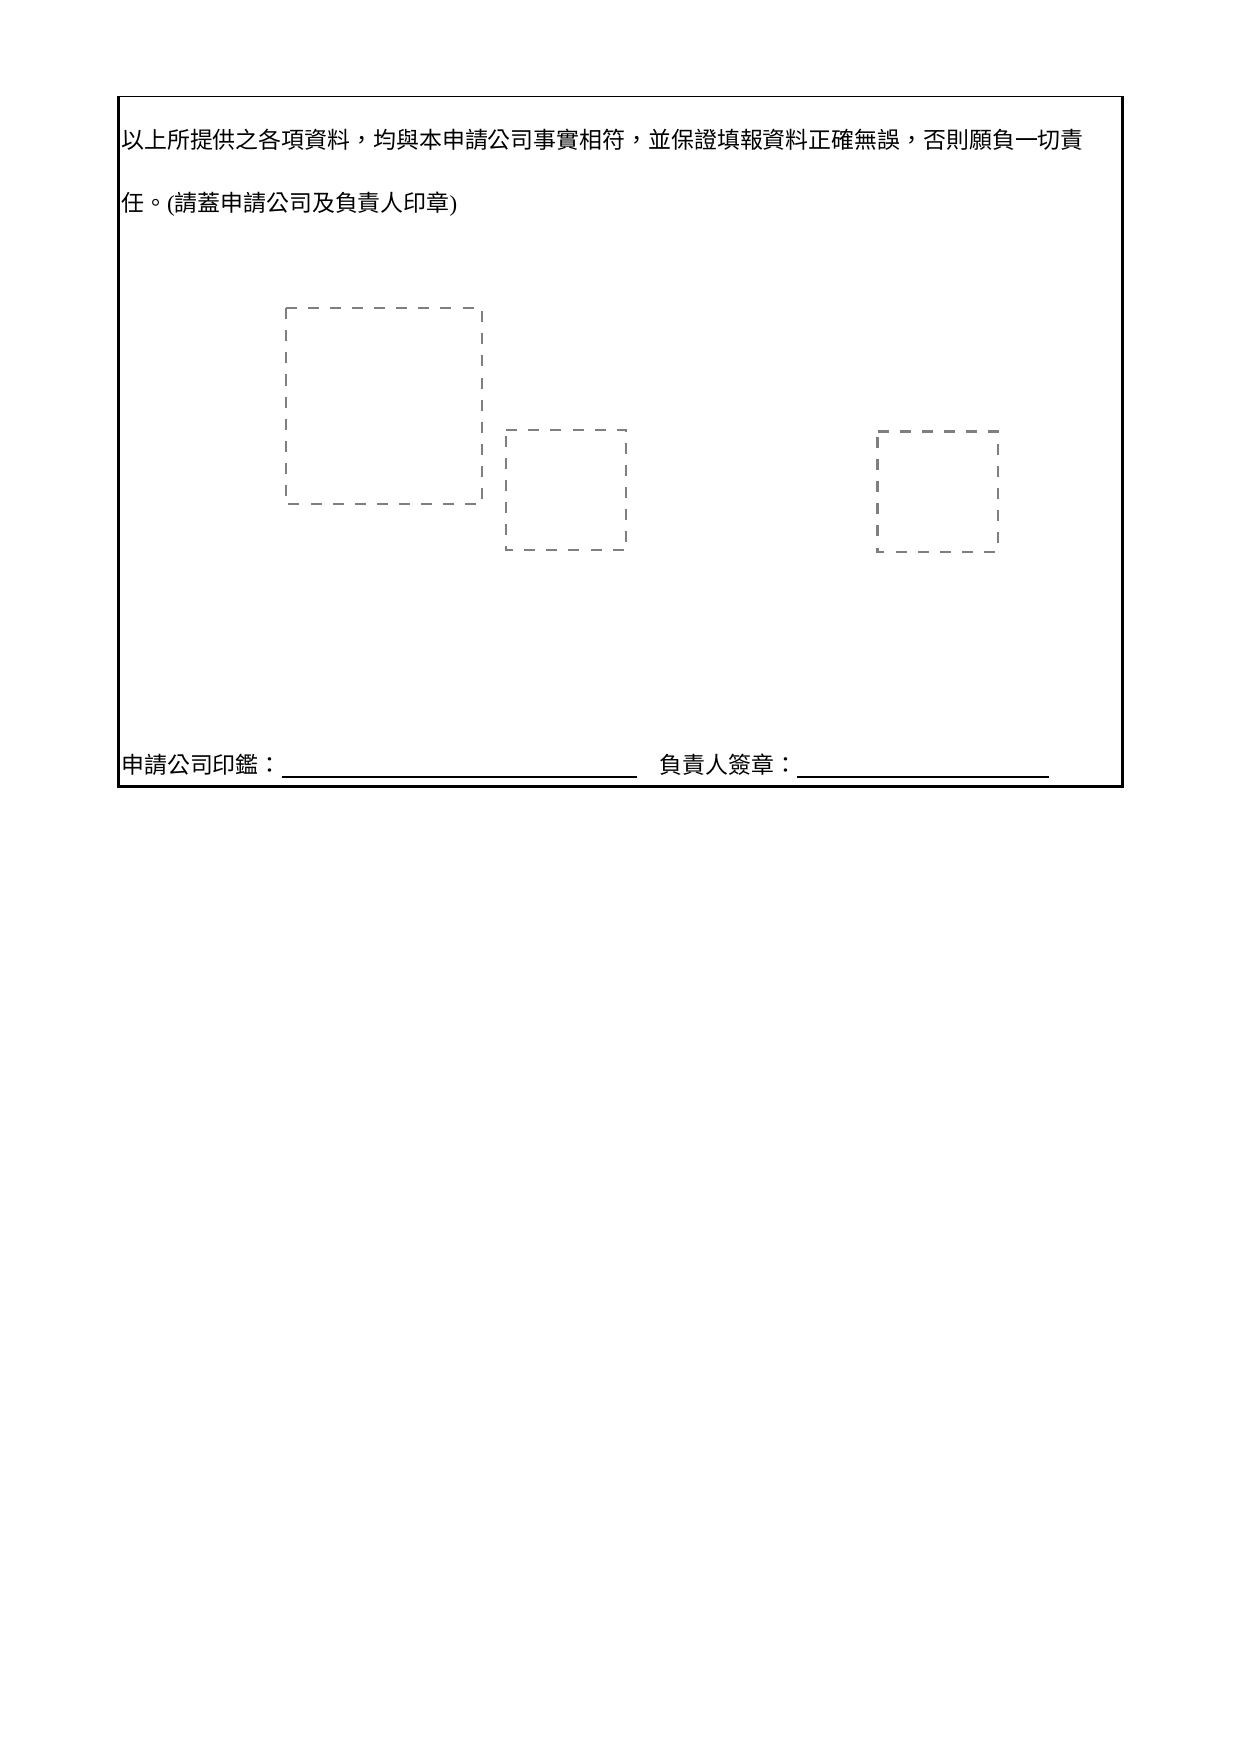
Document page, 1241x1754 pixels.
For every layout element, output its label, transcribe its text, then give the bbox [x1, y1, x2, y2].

table_cell 以上所提供之各項資料，均與本申請公司事實相符，並保證填報資料正確無誤，否則願負一切責任。(請蓋申請公司及負責人印章) 申請公司印鑑： 負責人簽章： [120, 97, 1121, 785]
